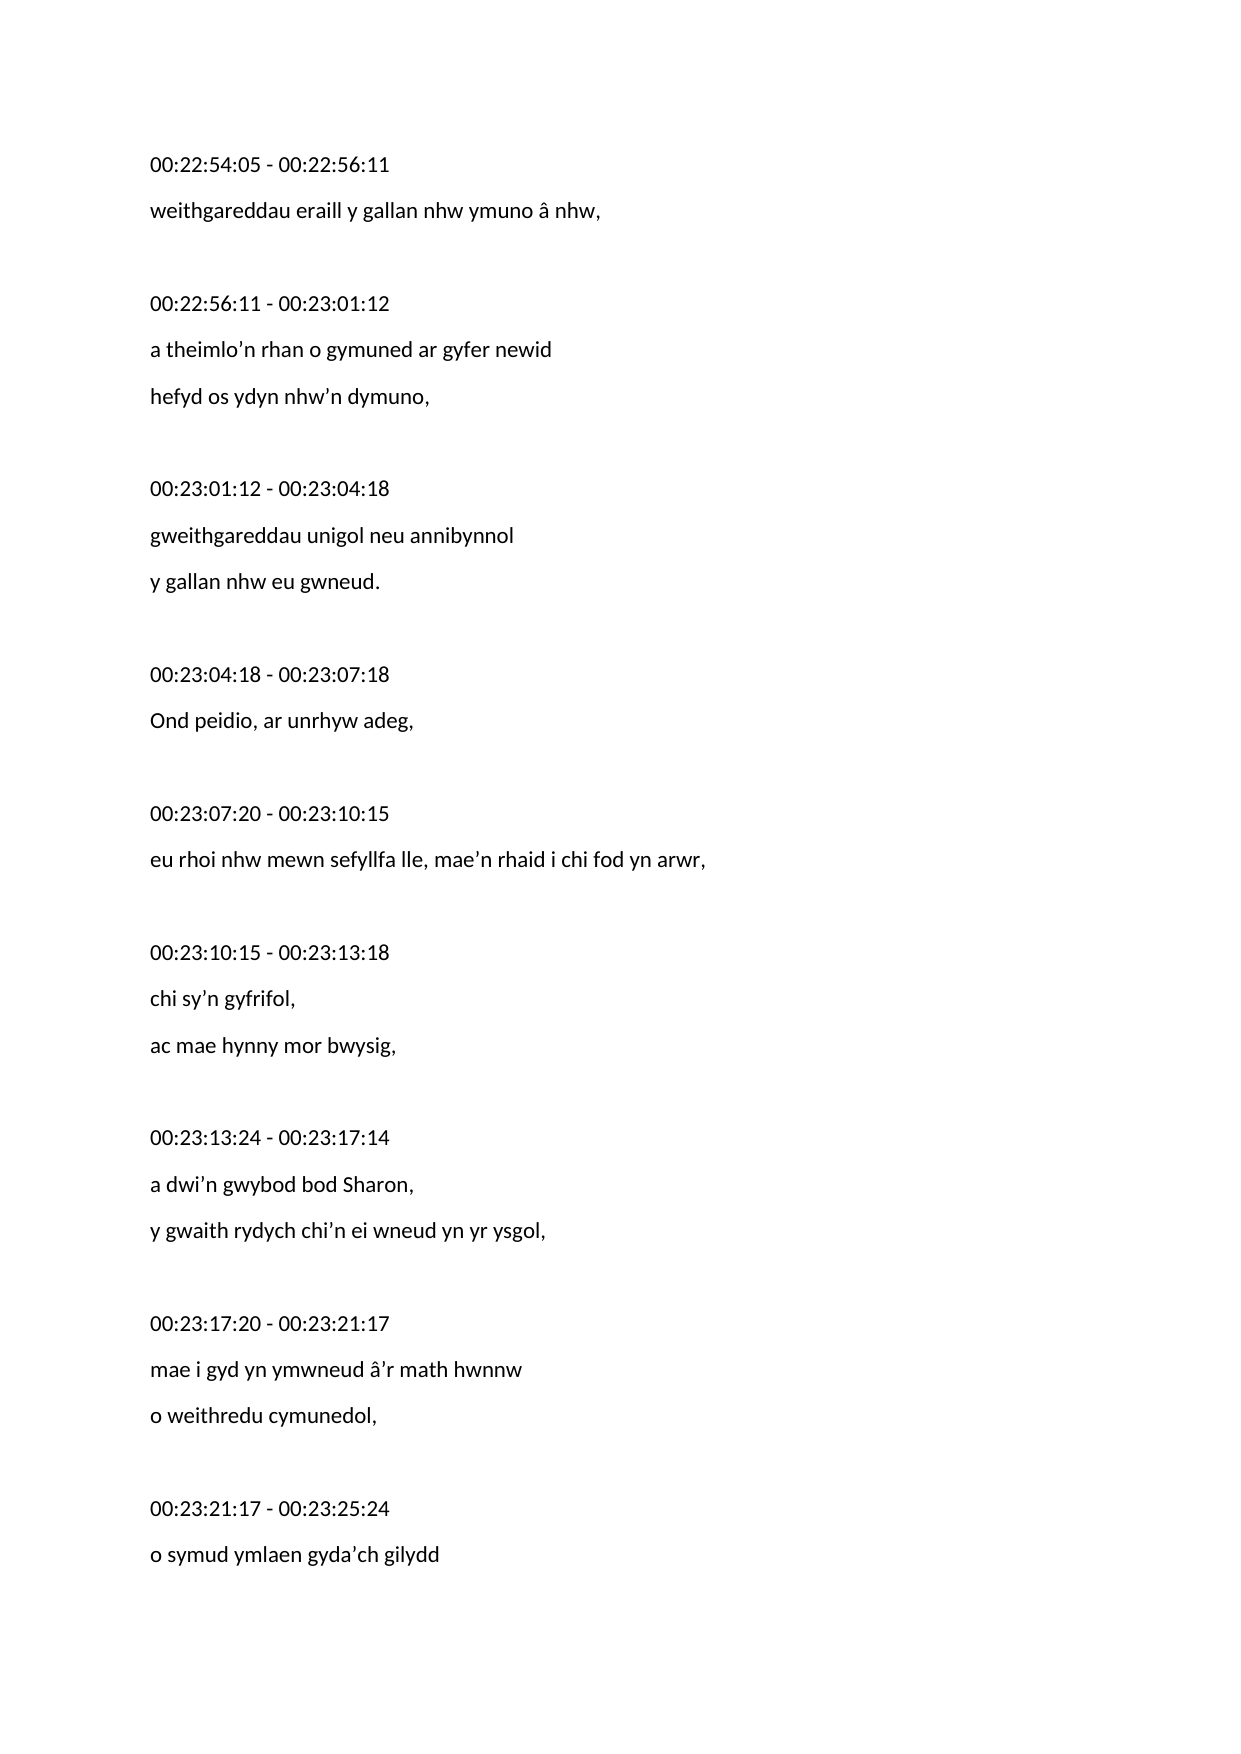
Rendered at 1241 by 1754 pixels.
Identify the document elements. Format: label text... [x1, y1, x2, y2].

text 00:23:10:15 - 00:23:13:18 [150, 938, 1090, 966]
text a dwi’n gwybod bod Sharon, [150, 1170, 1090, 1198]
text mae i gyd yn ymwneud â’r math hwnnw [150, 1355, 1090, 1383]
text ac mae hynny mor bwysig, [150, 1031, 1090, 1059]
text eu rhoi nhw mewn sefyllfa lle, mae’n rhaid i chi fod yn arwr, [150, 845, 1090, 873]
text Ond peidio, ar unrhyw adeg, [150, 706, 1090, 734]
text y gwaith rydych chi’n ei wneud yn yr ysgol, [150, 1216, 1090, 1244]
text 00:23:04:18 - 00:23:07:18 [150, 660, 1090, 688]
text gweithgareddau unigol neu annibynnol [150, 521, 1090, 549]
text a theimlo’n rhan o gymuned ar gyfer newid [150, 335, 1090, 363]
text 00:23:07:20 - 00:23:10:15 [150, 799, 1090, 827]
text hefyd os ydyn nhw’n dymuno, [150, 382, 1090, 410]
text 00:23:01:12 - 00:23:04:18 [150, 474, 1090, 502]
text weithgareddau eraill y gallan nhw ymuno â nhw, [150, 196, 1090, 224]
text 00:22:54:05 - 00:22:56:11 [150, 150, 1090, 178]
text 00:23:17:20 - 00:23:21:17 [150, 1309, 1090, 1337]
text 00:22:56:11 - 00:23:01:12 [150, 289, 1090, 317]
text o weithredu cymunedol, [150, 1402, 1090, 1429]
text 00:23:21:17 - 00:23:25:24 [150, 1494, 1090, 1522]
text 00:23:13:24 - 00:23:17:14 [150, 1123, 1090, 1151]
text o symud ymlaen gyda’ch gilydd [150, 1541, 1090, 1569]
text chi sy’n gyfrifol, [150, 984, 1090, 1012]
text y gallan nhw eu gwneud. [150, 567, 1090, 595]
